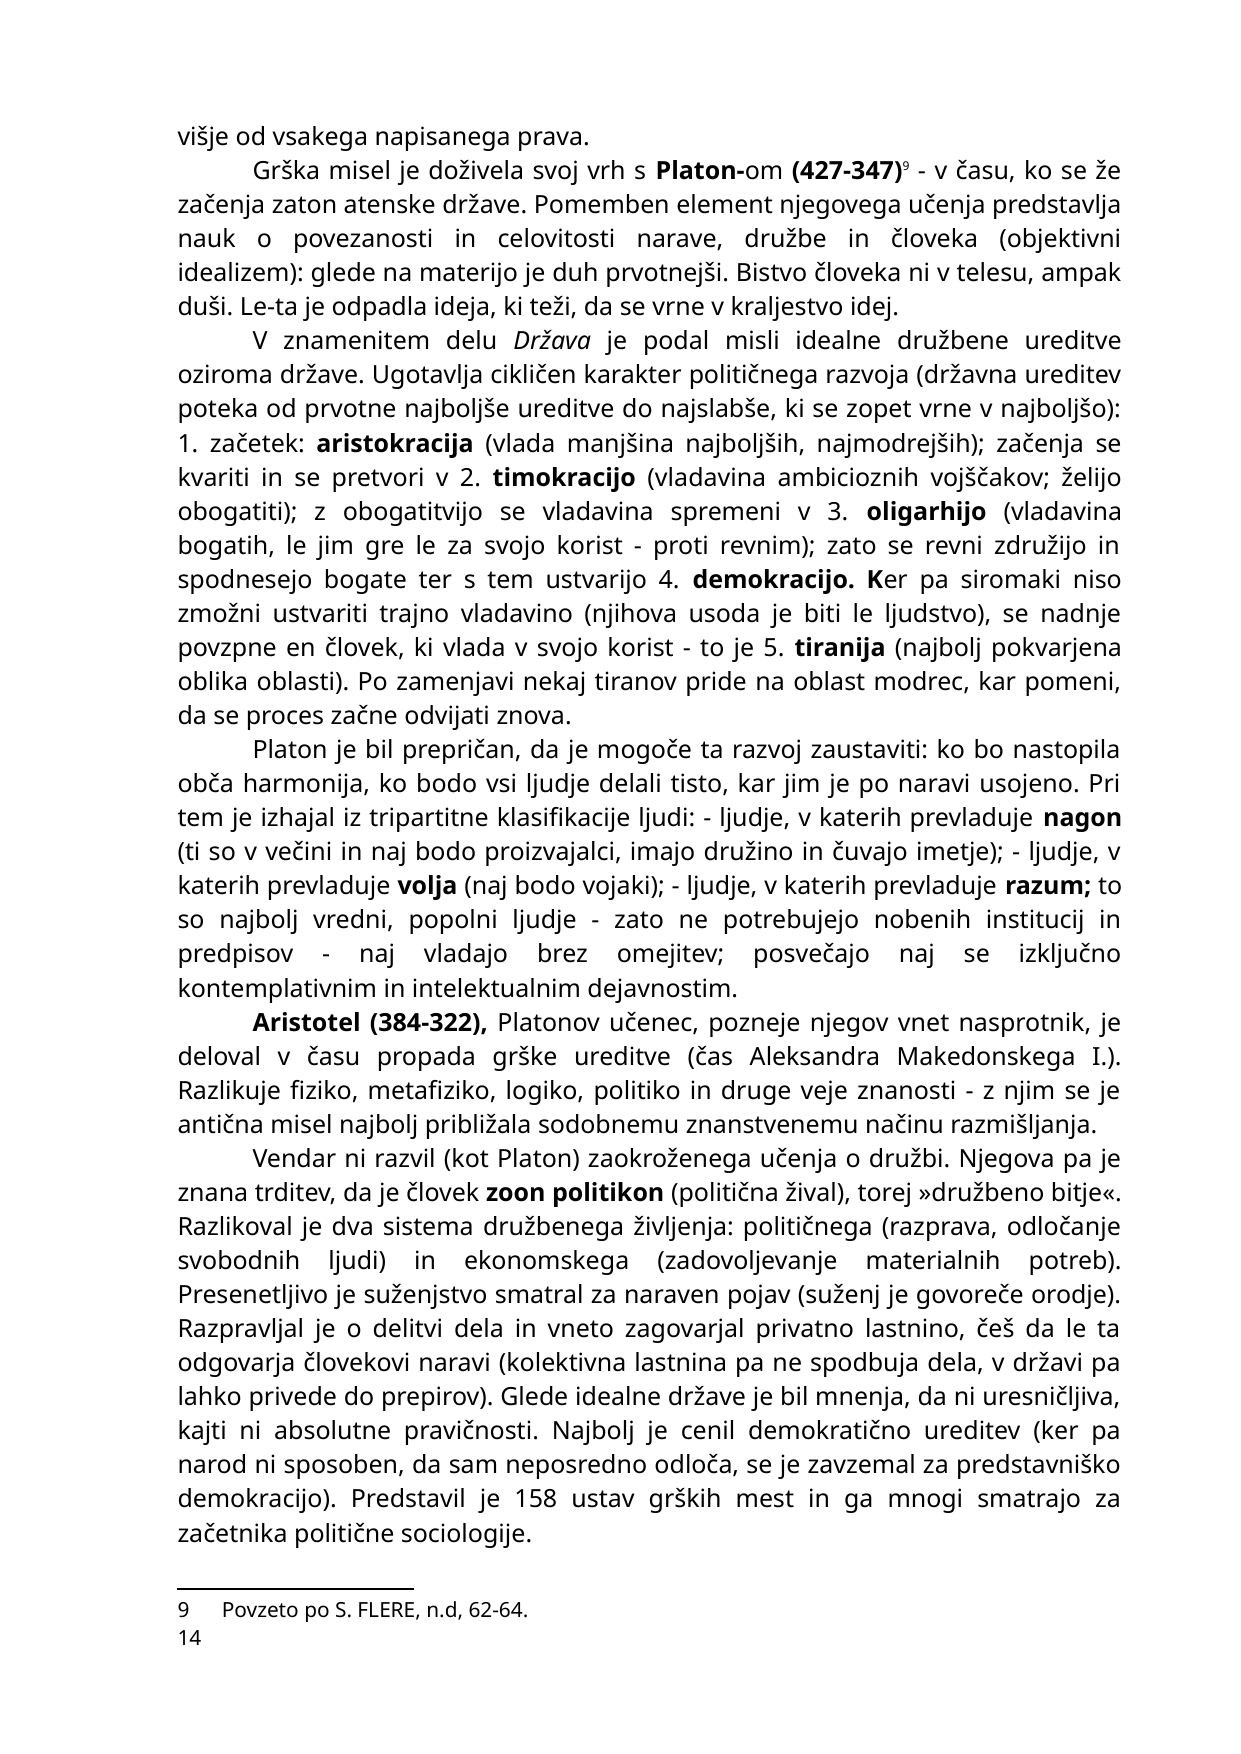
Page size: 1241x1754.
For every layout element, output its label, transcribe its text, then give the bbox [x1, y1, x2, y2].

text višje od vsakega napisanega prava. [177, 119, 1122, 153]
text V znamenitem delu Država je podal misli idealne družbene ureditve oziroma države. Ugotavlja cikličen karakter političnega razvoja (državna ureditev poteka od prvotne najboljše ureditve do najslabše, ki se zopet vrne v najboljšo): 1. začetek: aristokracija (vlada manjšina najboljših, najmodrejših); začenja se kvariti in se pretvori v 2. timokracijo (vladavina ambicioznih vojščakov; želijo obogatiti); z obogatitvijo se vladavina spremeni v 3. oligarhijo (vladavina bogatih, le jim gre le za svojo korist - proti revnim); zato se revni združijo in spodnesejo bogate ter s tem ustvarijo 4. demokracijo. Ker pa siromaki niso zmožni ustvariti trajno vladavino (njihova usoda je biti le ljudstvo), se nadnje povzpne en človek, ki vlada v svojo korist - to je 5. tiranija (najbolj pokvarjena oblika oblasti). Po zamenjavi nekaj tiranov pride na oblast modrec, kar pomeni, da se proces začne odvijati znova. [177, 323, 1122, 732]
text Aristotel (384-322), Platonov učenec, pozneje njegov vnet nasprotnik, je deloval v času propada grške ureditve (čas Aleksandra Makedonskega I.). Razlikuje fiziko, metafiziko, logiko, politiko in druge veje znanosti - z njim se je antična misel najbolj približala sodobnemu znanstvenemu načinu razmišljanja. [177, 1004, 1122, 1141]
text Grška misel je doživela svoj vrh s Platon-om (427-347) - v času, ko se že začenja zaton atenske države. Pomemben element njegovega učenja predstavlja nauk o povezanosti in celovitosti narave, družbe in človeka (objektivni idealizem): glede na materijo je duh prvotnejši. Bistvo človeka ni v telesu, ampak duši. Le-ta je odpadla ideja, ki teži, da se vrne v kraljestvo idej. [177, 153, 1122, 323]
text Platon je bil prepričan, da je mogoče ta razvoj zaustaviti: ko bo nastopila obča harmonija, ko bodo vsi ljudje delali tisto, kar jim je po naravi usojeno. Pri tem je izhajal iz tripartitne klasifikacije ljudi: - ljudje, v katerih prevladuje nagon (ti so v večini in naj bodo proizvajalci, imajo družino in čuvajo imetje); - ljudje, v katerih prevladuje volja (naj bodo vojaki); - ljudje, v katerih prevladuje razum; to so najbolj vredni, popolni ljudje - zato ne potrebujejo nobenih institucij in predpisov - naj vladajo brez omejitev; posvečajo naj se izključno kontemplativnim in intelektualnim dejavnostim. [177, 732, 1122, 1004]
text Povzeto po S. FLERE, n.d, 62-64. [177, 1595, 1122, 1623]
text Vendar ni razvil (kot Platon) zaokroženega učenja o družbi. Njegova pa je znana trditev, da je človek zoon politikon (politična žival), torej »družbeno bitje«. Razlikoval je dva sistema družbenega življenja: političnega (razprava, odločanje svobodnih ljudi) in ekonomskega (zadovoljevanje materialnih potreb). Presenetljivo je suženjstvo smatral za naraven pojav (suženj je govoreče orodje). Razpravljal je o delitvi dela in vneto zagovarjal privatno lastnino, češ da le ta odgovarja človekovi naravi (kolektivna lastnina pa ne spodbuja dela, v državi pa lahko privede do prepirov). Glede idealne države je bil mnenja, da ni uresničljiva, kajti ni absolutne pravičnosti. Najbolj je cenil demokratično ureditev (ker pa narod ni sposoben, da sam neposredno odloča, se je zavzemal za predstavniško demokracijo). Predstavil je 158 ustav grških mest in ga mnogi smatrajo za začetnika politične sociologije. [177, 1141, 1122, 1549]
